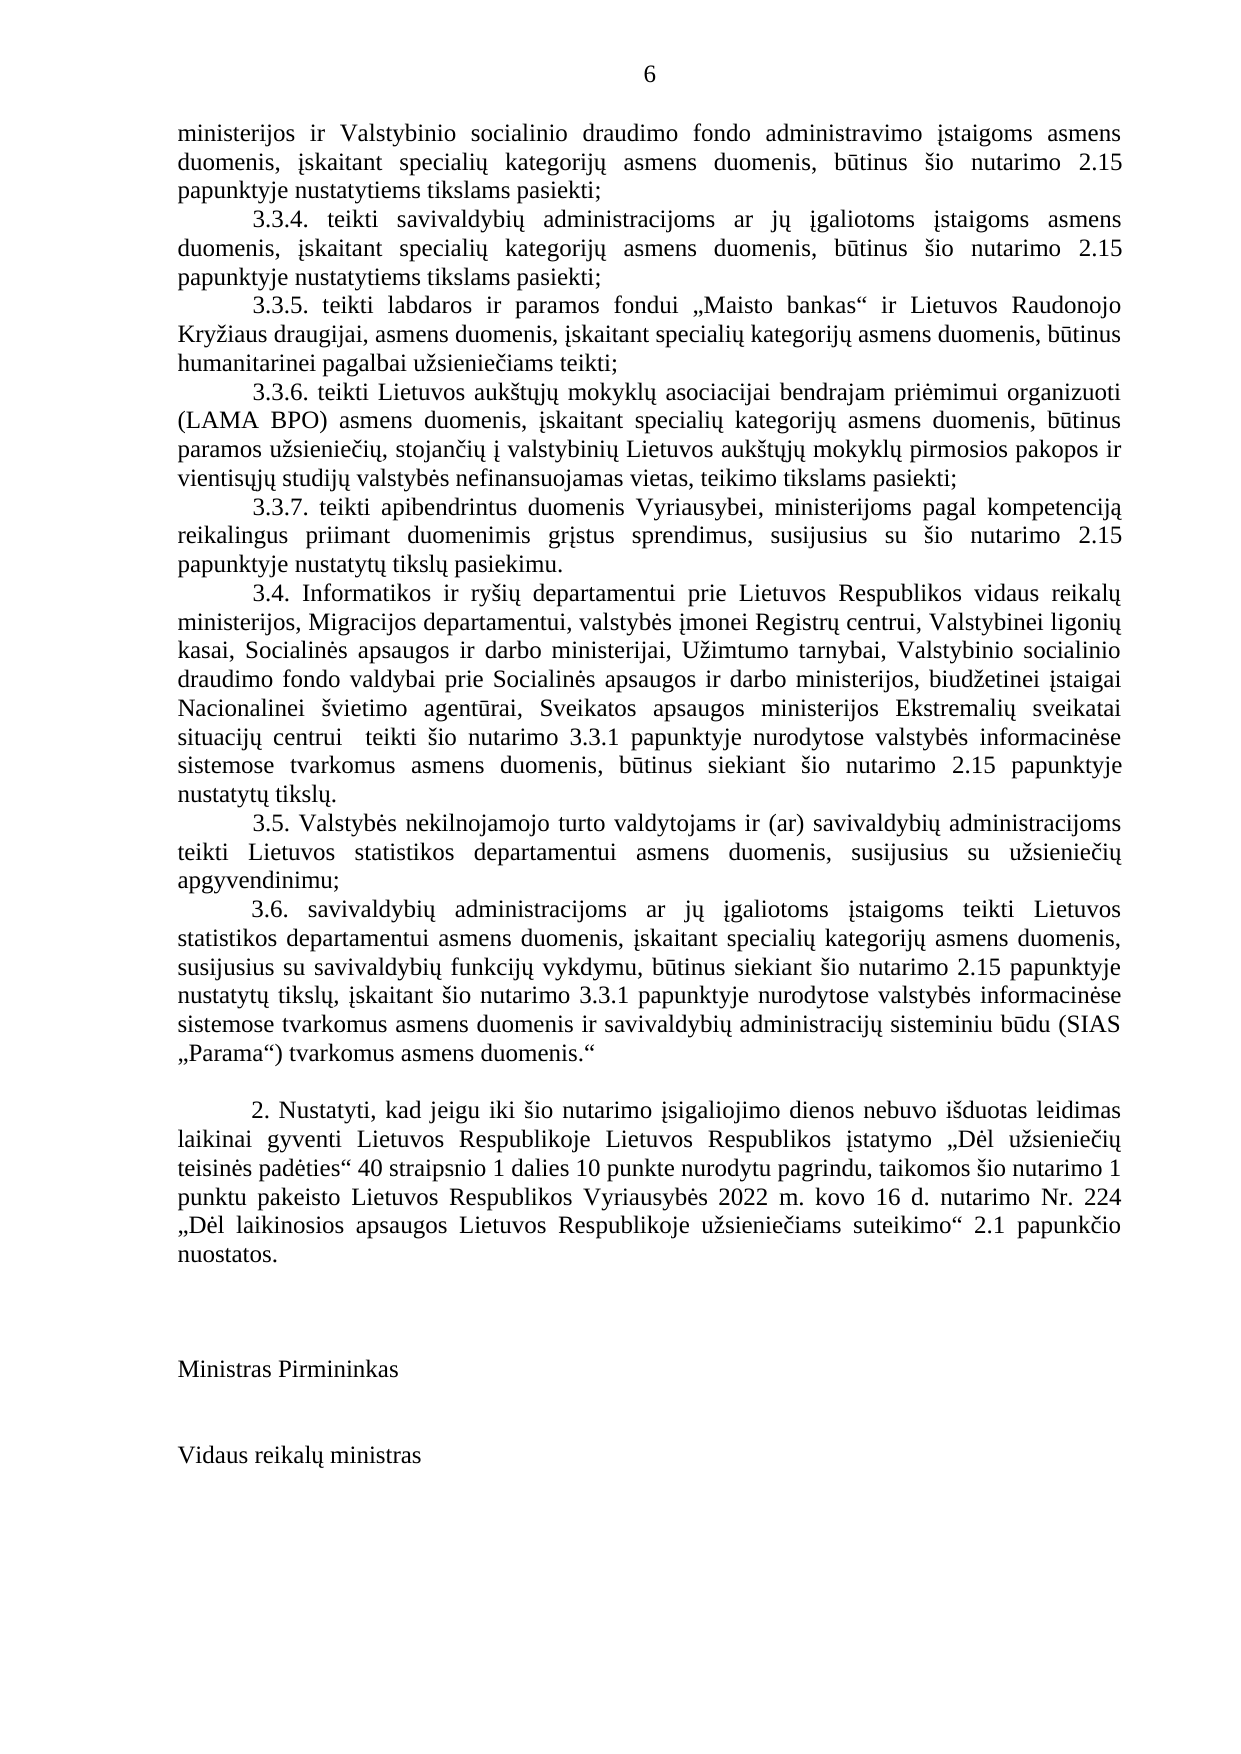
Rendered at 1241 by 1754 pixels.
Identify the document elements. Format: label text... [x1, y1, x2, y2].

text 3.3.6. teikti Lietuvos aukštųjų mokyklų asociacijai bendrajam priėmimui organizuoti (LAMA BPO) asmens duomenis, įskaitant specialių kategorijų asmens duomenis, būtinus paramos užsieniečių, stojančių į valstybinių Lietuvos aukštųjų mokyklų pirmosios pakopos ir vientisųjų studijų valstybės nefinansuojamas vietas, teikimo tikslams pasiekti; [177, 377, 1122, 492]
text 3.6. savivaldybių administracijoms ar jų įgaliotoms įstaigoms teikti Lietuvos statistikos departamentui asmens duomenis, įskaitant specialių kategorijų asmens duomenis, susijusius su savivaldybių funkcijų vykdymu, būtinus siekiant šio nutarimo 2.15 papunktyje nustatytų tikslų, įskaitant šio nutarimo 3.3.1 papunktyje nurodytose valstybės informacinėse sistemose tvarkomus asmens duomenis ir savivaldybių administracijų sisteminiu būdu (SIAS „Parama“) tvarkomus asmens duomenis.“ [177, 894, 1122, 1067]
text 3.4. Informatikos ir ryšių departamentui prie Lietuvos Respublikos vidaus reikalų ministerijos, Migracijos departamentui, valstybės įmonei Registrų centrui, Valstybinei ligonių kasai, Socialinės apsaugos ir darbo ministerijai, Užimtumo tarnybai, Valstybinio socialinio draudimo fondo valdybai prie Socialinės apsaugos ir darbo ministerijos, biudžetinei įstaigai Nacionalinei švietimo agentūrai, Sveikatos apsaugos ministerijos Ekstremalių sveikatai situacijų centrui teikti šio nutarimo 3.3.1 papunktyje nurodytose valstybės informacinėse sistemose tvarkomus asmens duomenis, būtinus siekiant šio nutarimo 2.15 papunktyje nustatytų tikslų. [177, 578, 1122, 808]
text 2. Nustatyti, kad jeigu iki šio nutarimo įsigaliojimo dienos nebuvo išduotas leidimas laikinai gyventi Lietuvos Respublikoje Lietuvos Respublikos įstatymo „Dėl užsieniečių teisinės padėties“ 40 straipsnio 1 dalies 10 punkte nurodytu pagrindu, taikomos šio nutarimo 1 punktu pakeisto Lietuvos Respublikos Vyriausybės 2022 m. kovo 16 d. nutarimo Nr. 224 „Dėl laikinosios apsaugos Lietuvos Respublikoje užsieniečiams suteikimo“ 2.1 papunkčio nuostatos. [177, 1096, 1122, 1268]
text ministerijos ir Valstybinio socialinio draudimo fondo administravimo įstaigoms asmens duomenis, įskaitant specialių kategorijų asmens duomenis, būtinus šio nutarimo 2.15 papunktyje nustatytiems tikslams pasiekti; [177, 118, 1122, 204]
text 3.3.5. teikti labdaros ir paramos fondui „Maisto bankas“ ir Lietuvos Raudonojo Kryžiaus draugijai, asmens duomenis, įskaitant specialių kategorijų asmens duomenis, būtinus humanitarinei pagalbai užsieniečiams teikti; [177, 291, 1122, 377]
text 3.3.7. teikti apibendrintus duomenis Vyriausybei, ministerijoms pagal kompetenciją reikalingus priimant duomenimis grįstus sprendimus, susijusius su šio nutarimo 2.15 papunktyje nustatytų tikslų pasiekimu. [177, 492, 1122, 578]
text 3.5. Valstybės nekilnojamojo turto valdytojams ir (ar) savivaldybių administracijoms teikti Lietuvos statistikos departamentui asmens duomenis, susijusius su užsieniečių apgyvendinimu; [177, 808, 1122, 894]
text Vidaus reikalų ministras [177, 1441, 1122, 1469]
text Ministras Pirmininkas [177, 1354, 1122, 1383]
text 3.3.4. teikti savivaldybių administracijoms ar jų įgaliotoms įstaigoms asmens duomenis, įskaitant specialių kategorijų asmens duomenis, būtinus šio nutarimo 2.15 papunktyje nustatytiems tikslams pasiekti; [177, 204, 1122, 291]
